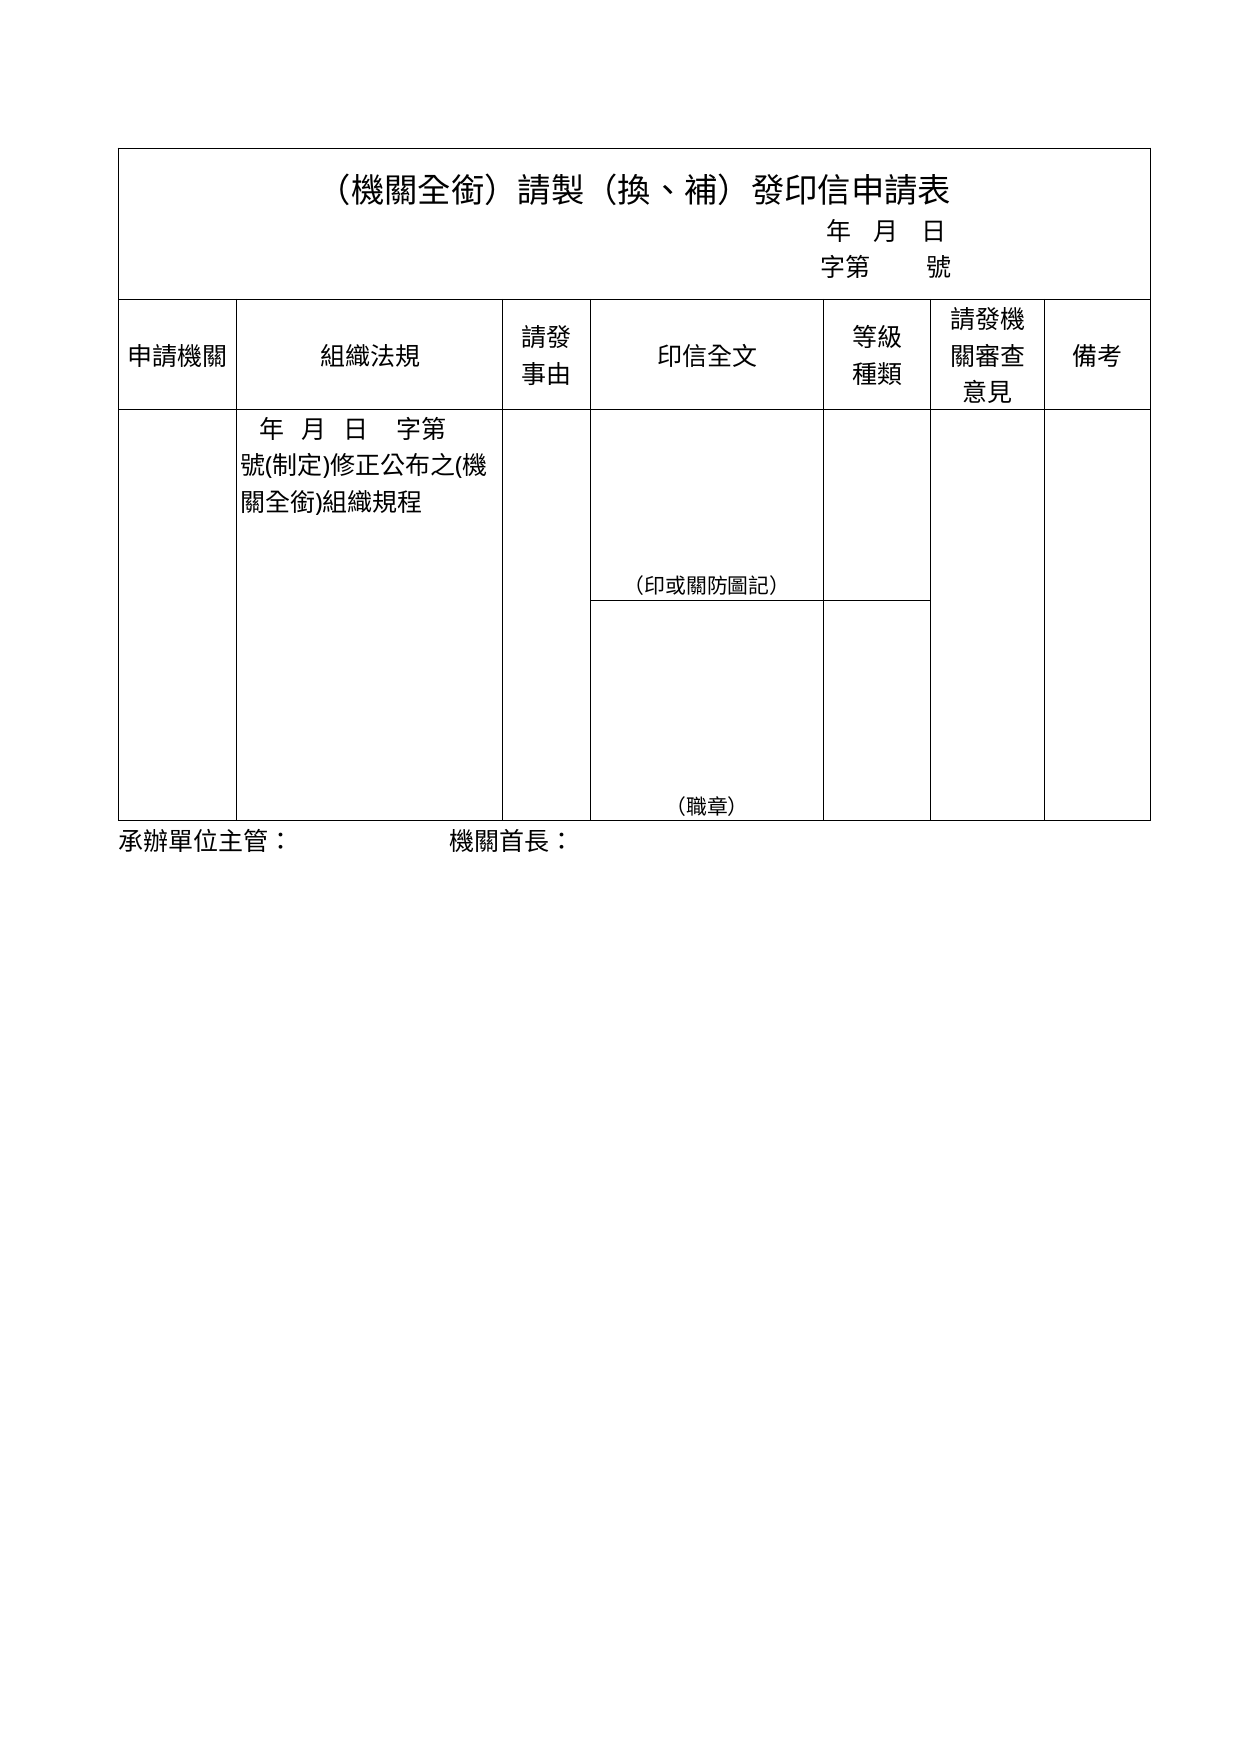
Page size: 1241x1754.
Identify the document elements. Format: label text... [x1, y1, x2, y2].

table_cell [503, 410, 590, 820]
table_cell 印信全文 [591, 300, 823, 408]
table_cell [1045, 410, 1150, 820]
table_header （機關全銜）請製（換、補）發印信申請表 年 月 日 字第 號 [119, 149, 1150, 299]
text 承辦單位主管： 機關首長： [118, 821, 1122, 857]
table_cell [119, 410, 236, 820]
table_cell 備考 [1045, 300, 1150, 408]
table_cell 等級 種類 [824, 300, 930, 408]
table_cell [824, 410, 930, 599]
table_cell 申請機關 [119, 300, 236, 408]
table_cell （印或關防圖記） [591, 410, 823, 599]
table_cell 組織法規 [237, 300, 502, 408]
table_cell 請發機 關審查 意見 [931, 300, 1044, 408]
table_cell （職章） [591, 601, 823, 820]
table_cell [824, 601, 930, 820]
table_cell [931, 410, 1044, 820]
table_cell 請發 事由 [503, 300, 590, 408]
table_cell 年 月 日 字第 號(制定)修正公布之(機關全銜)組織規程 [237, 410, 502, 820]
